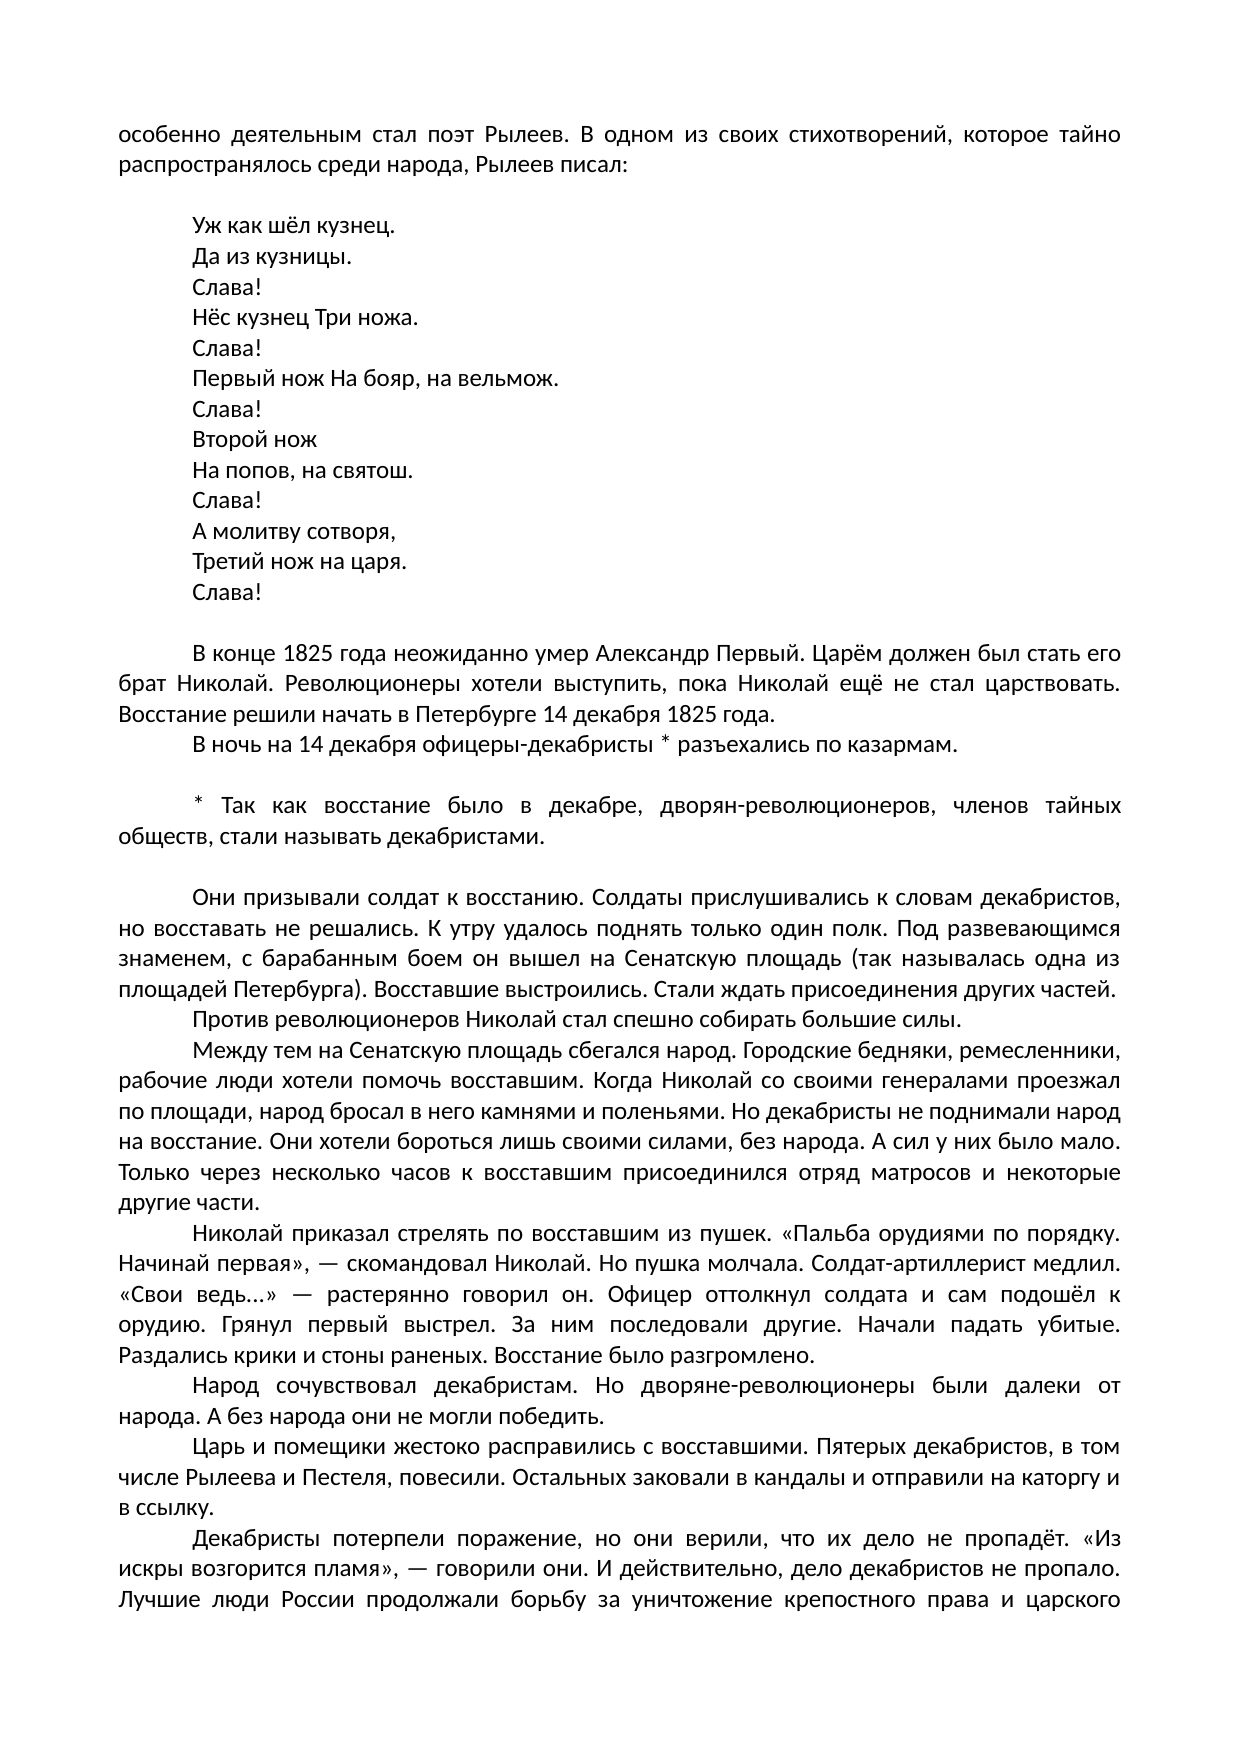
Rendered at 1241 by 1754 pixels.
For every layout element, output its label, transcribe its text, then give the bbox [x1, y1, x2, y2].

text А молитву сотворя, [118, 515, 1122, 545]
text Они призывали солдат к восстанию. Солдаты прислушивались к словам декабристов, но восставать не решались. К утру удалось поднять только один полк. Под развевающимся знаменем, с барабанным боем он вышел на Сенатскую площадь (так называлась одна из площадей Петербурга). Восставшие выстроились. Стали ждать присоединения других частей. [118, 881, 1122, 1003]
text В ночь на 14 декабря офицеры-декабристы * разъехались по казармам. [118, 728, 1122, 759]
text Слава! [118, 393, 1122, 423]
text Первый нож На бояр, на вельмож. [118, 362, 1122, 393]
text Слава! [118, 332, 1122, 362]
text Слава! [118, 271, 1122, 301]
text Да из кузницы. [118, 240, 1122, 271]
text * Так как восстание было в декабре, дворян-революционеров, членов тайных обществ, стали называть декабристами. [118, 789, 1122, 851]
text Народ сочувствовал декабристам. Но дворяне-революционеры были далеки от народа. А без народа они не могли победить. [118, 1369, 1122, 1431]
text Слава! [118, 576, 1122, 606]
text Нёс кузнец Три ножа. [118, 301, 1122, 332]
text Декабристы потерпели поражение, но они верили, что их дело не пропадёт. «Из искры возгорится пламя», — говорили они. И действительно, дело декабристов не пропало. Лучшие люди России продолжали борьбу за уничтожение крепостного права и царского [118, 1522, 1122, 1614]
text Второй нож [118, 423, 1122, 454]
text Против революционеров Николай стал спешно собирать большие силы. [118, 1003, 1122, 1034]
text В конце 1825 года неожиданно умер Александр Первый. Царём должен был стать его брат Николай. Революционеры хотели выступить, пока Николай ещё не стал царствовать. Восстание решили начать в Петербурге 14 декабря 1825 года. [118, 637, 1122, 728]
text Уж как шёл кузнец. [118, 210, 1122, 240]
text Третий нож на царя. [118, 545, 1122, 576]
text Царь и помещики жестоко расправились с восставшими. Пятерых декабристов, в том числе Рылеева и Пестеля, повесили. Остальных заковали в кандалы и отправили на каторгу и в ссылку. [118, 1431, 1122, 1522]
text Между тем на Сенатскую площадь сбегался народ. Городские бедняки, ремесленники, рабочие люди хотели помочь восставшим. Когда Николай со своими генералами проезжал по площади, народ бросал в него камнями и поленьями. Но декабристы не поднимали народ на восстание. Они хотели бороться лишь своими силами, без народа. А сил у них было мало. Только через несколько часов к восставшим присоединился отряд матросов и некоторые другие части. [118, 1034, 1122, 1217]
text особенно деятельным стал поэт Рылеев. В одном из своих стихотворений, которое тайно распространялось среди народа, Рылеев писал: [118, 118, 1122, 179]
text Николай приказал стрелять по восставшим из пушек. «Пальба орудиями по порядку. Начинай первая», — скомандовал Николай. Но пушка молчала. Солдат-артиллерист медлил. «Свои ведь...» — растерянно говорил он. Офицер оттолкнул солдата и сам подошёл к орудию. Грянул первый выстрел. За ним последовали другие. Начали падать убитые. Раздались крики и стоны раненых. Восстание было разгромлено. [118, 1217, 1122, 1369]
text На попов, на святош. [118, 454, 1122, 484]
text Слава! [118, 484, 1122, 515]
